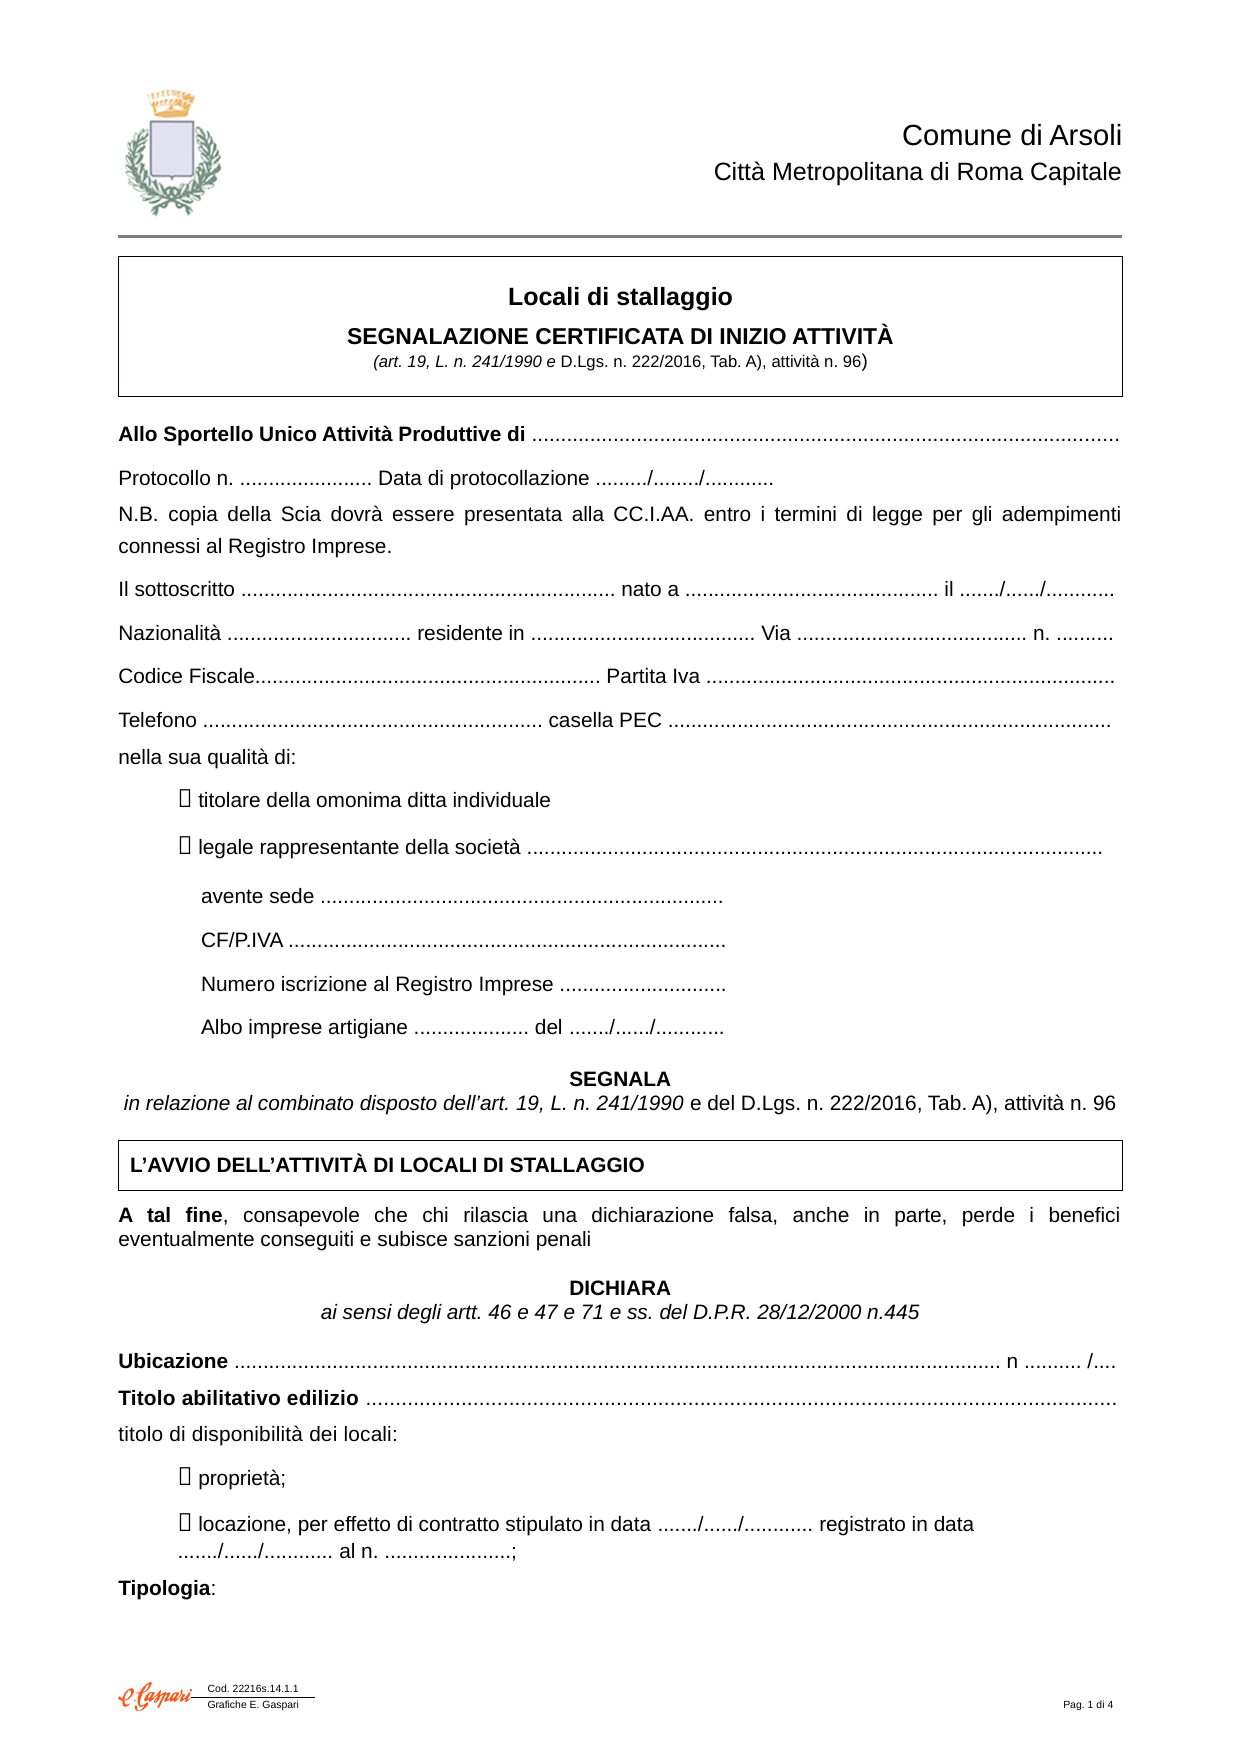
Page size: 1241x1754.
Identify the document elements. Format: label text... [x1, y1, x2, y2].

text  locazione, per effetto di contratto stipulato in data ......./....../............ registrato in data ......./....../............ al n. ......................; [177, 1505, 1122, 1563]
text N.B. copia della Scia dovrà essere presentata alla CC.I.AA. entro i termini di legge per gli adempimenti connessi al Registro Imprese. [118, 502, 1122, 557]
text Allo Sportello Unico Attività Produttive di [118, 422, 1122, 446]
picture [122, 87, 224, 118]
text Nazionalità ................................ residente in ....................................... Via ........................................ n. .......... [118, 621, 1122, 645]
text avente sede ...................................................................... [201, 884, 1122, 908]
text Ubicazione ..................................................................................................................................... n .......... /.... [118, 1349, 1122, 1373]
text SEGNALA [118, 1067, 1122, 1091]
text A tal fine, consapevole che chi rilascia una dichiarazione falsa, anche in parte, perde i benefici eventualmente conseguiti e subisce sanzioni penali [118, 1203, 1122, 1251]
picture [122, 152, 224, 157]
text Comune di Arsoli [118, 118, 1122, 152]
text Titolo abilitativo edilizio .............................................................................................................................. [118, 1385, 1122, 1409]
text Telefono ........................................................... casella PEC ............................................................................. [118, 708, 1122, 732]
text DICHIARA [118, 1276, 1122, 1300]
text nella sua qualità di: [118, 744, 1122, 768]
text Protocollo n. ....................... Data di protocollazione ........./......../............ [118, 466, 1122, 490]
picture [122, 185, 224, 219]
text  proprietà; [177, 1458, 1122, 1492]
text  legale rappresentante della società .................................................................................................... [177, 827, 1122, 862]
table_header Locali di stallaggio SEGNALAZIONE CERTIFICATA DI INIZIO ATTIVITÀ (art. 19, L. n. 241/1990 e D.Lgs. n. 222/2016, Tab. A), attività n. 96) [119, 257, 1122, 396]
text Numero iscrizione al Registro Imprese ............................. [201, 972, 1122, 996]
text Albo imprese artigiane .................... del ......./....../............ [201, 1015, 1122, 1039]
text titolo di disponibilità dei locali: [118, 1422, 1122, 1446]
text  titolare della omonima ditta individuale [177, 781, 1122, 815]
table_header L’AVVIO DELL’ATTIVITÀ DI LOCALI DI STALLAGGIO [119, 1141, 1122, 1189]
text Città Metropolitana di Roma Capitale [118, 157, 1122, 185]
text Tipologia: [118, 1575, 1128, 1599]
text in relazione al combinato disposto dell’art. 19, L. n. 241/1990 e del D.Lgs. n. 222/2016, Tab. A), attività n. 96 [118, 1091, 1122, 1114]
text CF/P.IVA ............................................................................ [201, 928, 1122, 952]
picture [118, 1682, 192, 1711]
text Codice Fiscale............................................................ Partita Iva ....................................................................... [118, 664, 1122, 688]
text ai sensi degli artt. 46 e 47 e 71 e ss. del D.P.R. 28/12/2000 n.445 [118, 1300, 1122, 1324]
text Il sottoscritto ................................................................. nato a ............................................ il ......./....../............ [118, 577, 1122, 601]
